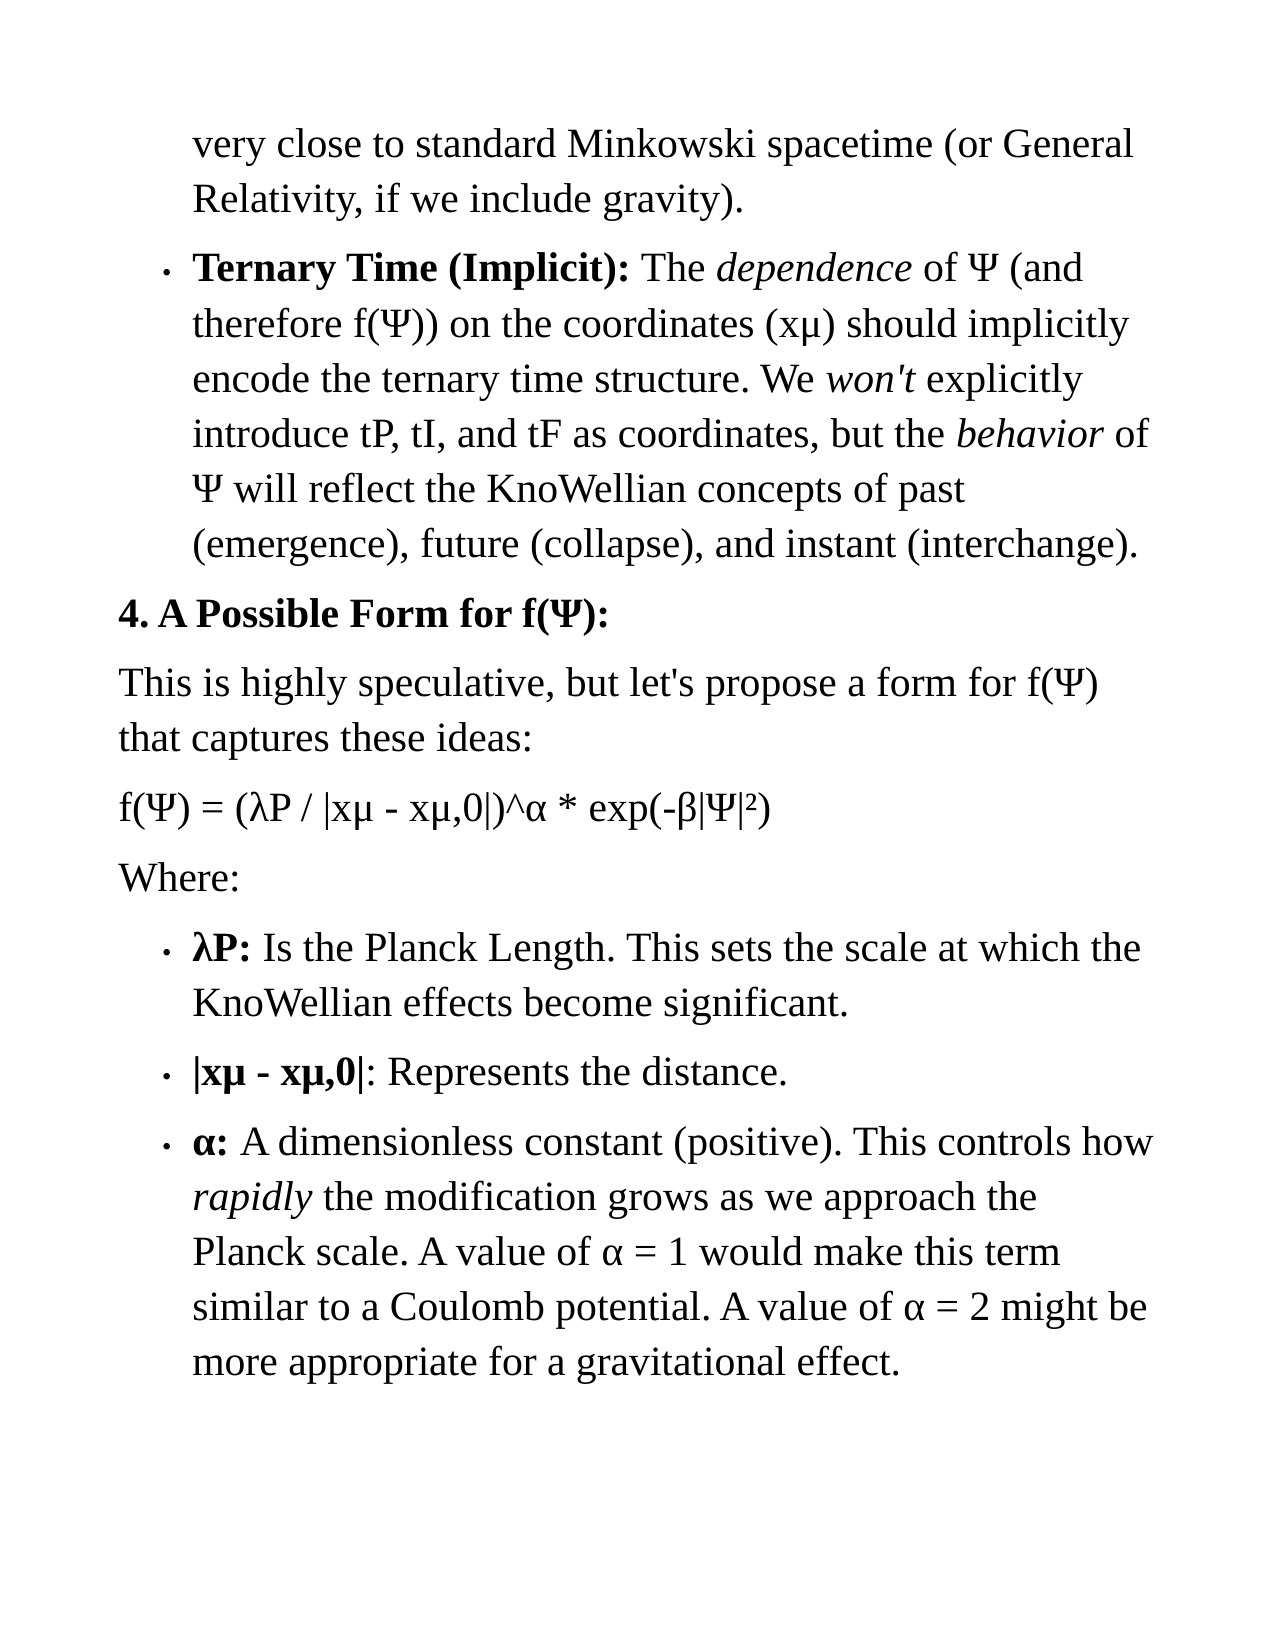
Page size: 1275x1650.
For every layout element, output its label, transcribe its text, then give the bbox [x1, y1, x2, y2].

list Ternary Time (Implicit): The dependence of Ψ (and therefore f(Ψ)) on the coordinates (xμ) should implicitly encode the ternary time structure. We won't explicitly introduce tP, tI, and tF as coordinates, but the behavior of Ψ will reflect the KnoWellian concepts of past (emergence), future (collapse), and instant (interchange). [162, 243, 1157, 566]
text This is highly speculative, but let's propose a form for f(Ψ) that captures these ideas: [118, 658, 1157, 761]
list λP: Is the Planck Length. This sets the scale at which the KnoWellian effects become significant. [162, 922, 1157, 1025]
text Where: [118, 852, 1157, 900]
text 4. A Possible Form for f(Ψ): [118, 588, 1157, 636]
list very close to standard Minkowski spacetime (or General Relativity, if we include gravity). [162, 118, 1157, 221]
list α: A dimensionless constant (positive). This controls how rapidly the modification grows as we approach the Planck scale. A value of α = 1 would make this term similar to a Coulomb potential. A value of α = 2 might be more appropriate for a gravitational effect. [162, 1116, 1157, 1385]
text f(Ψ) = (λP / |xμ - xμ,0|)^α * exp(-β|Ψ|²) [118, 783, 1157, 831]
list |xμ - xμ,0|: Represents the distance. [162, 1047, 1157, 1095]
